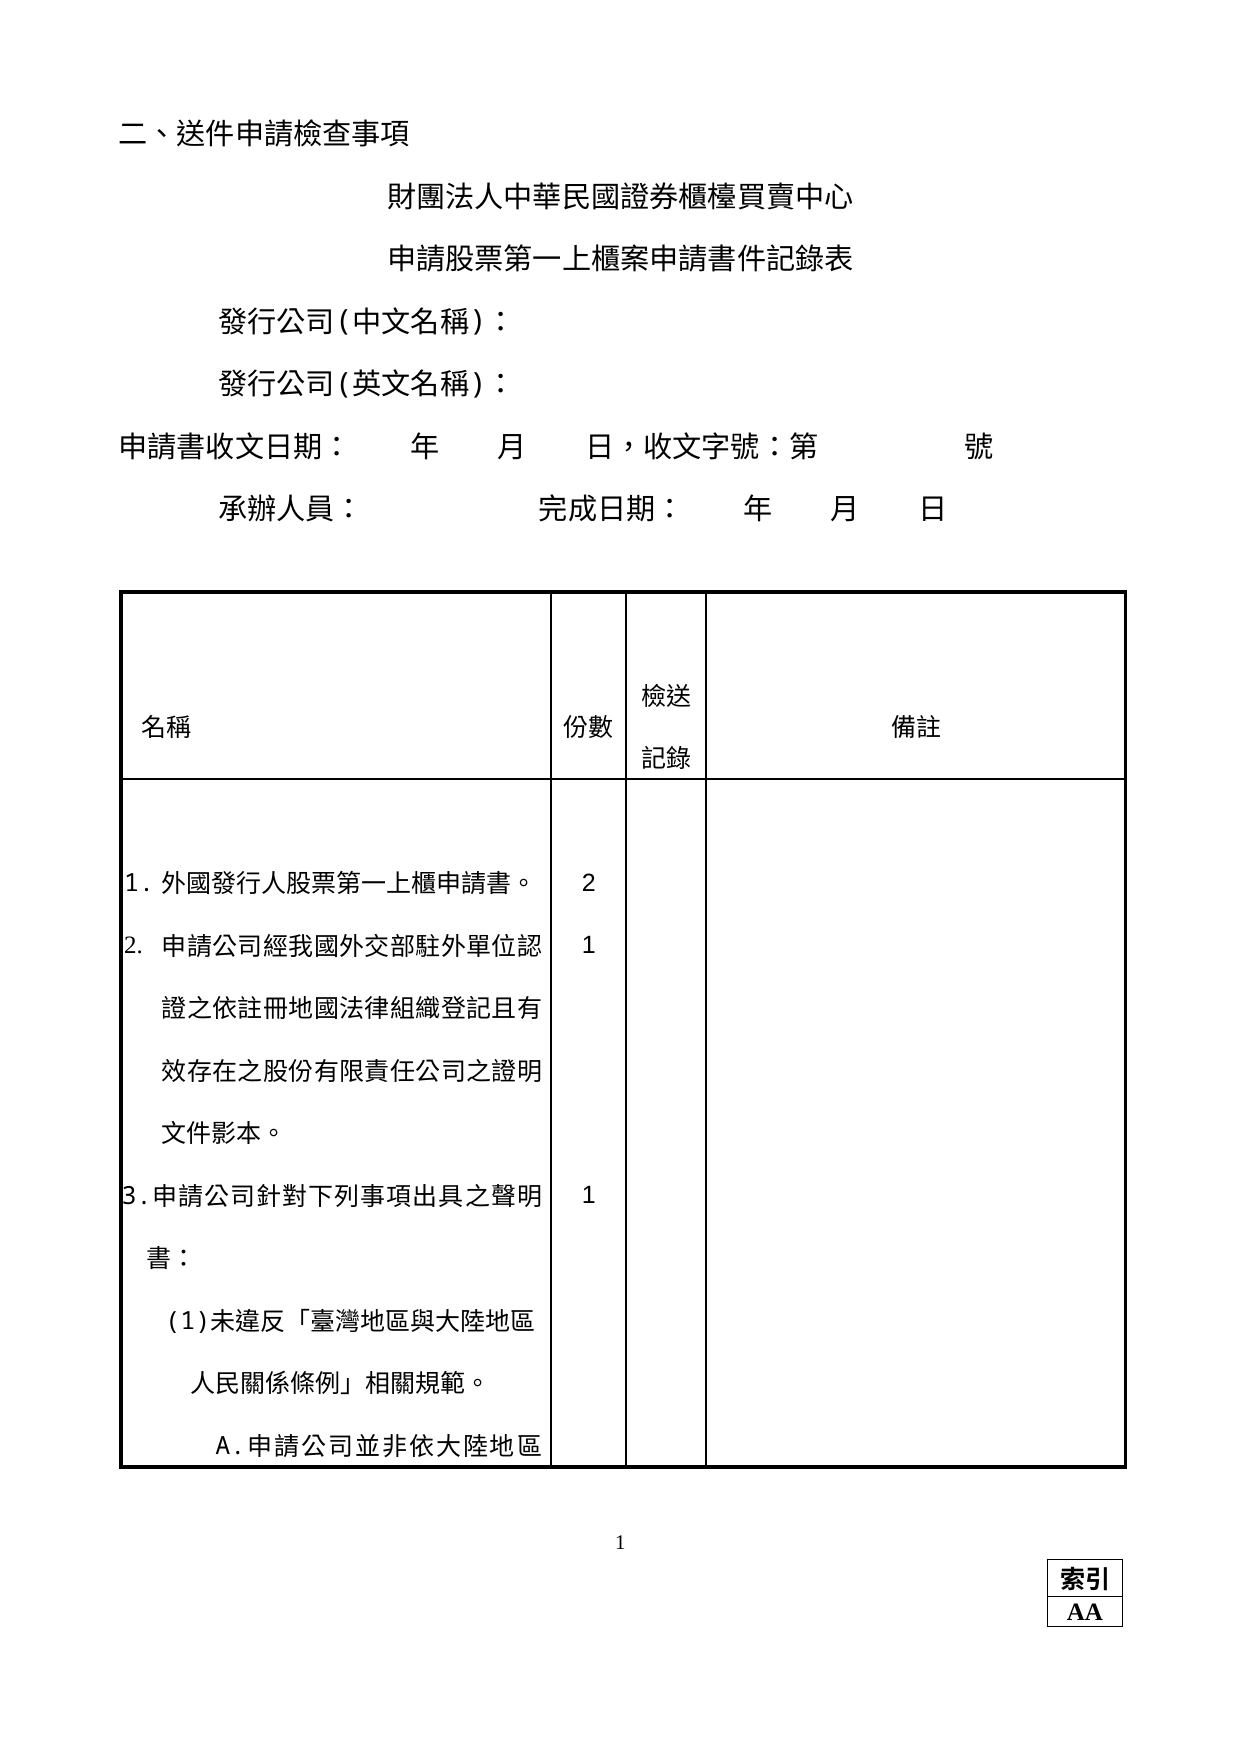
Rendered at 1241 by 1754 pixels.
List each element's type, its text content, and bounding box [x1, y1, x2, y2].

text 發行公司(英文名稱)： [118, 340, 1122, 403]
text 二、送件申請檢查事項 [118, 90, 1122, 153]
table_header 名稱 [123, 594, 550, 778]
table_cell [627, 780, 705, 1465]
table_header 備註 [707, 594, 1124, 778]
table_cell 2 1 1 1 1 5 1 1 1 1 1 1 1 1 1 1 1 1 1 1 1 1 1 1 1 1 1 12 1 1 1 1 1 1 1 1 1 1 1 1 1 1 1 1 [552, 780, 625, 1465]
text 申請書收文日期： 年 月 日，收文字號：第 號 [118, 403, 1122, 465]
text 承辦人員： 完成日期： 年 月 日 [170, 465, 1122, 528]
table_header 檢送記錄 [627, 594, 705, 778]
table_cell 外國發行人股票第一上櫃申請書。 申請公司經我國外交部駐外單位認證之依註冊地國法律組織登記且有效存在之股份有限責任公司之證明文件影本。 3.申請公司針對下列事項出具之聲明書： (1)未違反「臺灣地區與大陸地區人民關係條例」相關規範。 A.申請公司並非依大陸地區法 令組織登記者。 B.申請公司及其具有中華民國國籍之董事、監察人、經理人及持有公司股份超過股份總額百分之十之股東，暨外國發行人所控制之營運主體係依中華民國公司法令組織成立，從事大陸地區投資者，係符合「臺灣地區與大陸地區人民關係條例」及「在大陸地區從事投資或技術合作許可辦法」等規定。 C.申請公司股東屬大陸地區人民來臺投資許可辦法定義之投資人者，其直接或間接持有該公司股份未逾30%，且未具有控制能力。 D.無其他違反「臺灣地區與大陸地區人民關係條例」相關規範之情事。 (2)在不違反註冊地國法令情況下，第一上櫃後應於中華民國境內召開股東會。 (3)若註冊地國法令規定不得於境外召開股東會者，公司已訂有得採委託投票或通訊投票之相關制度，其內容應包括具體做法、註冊地國法令對投票之限制及對中華民國股東之股東權益保護等重要事項。 (4)符合本中心外國有價證券櫃檯買賣審查準則第四條第一項第二款及第八條規定。 (5)本股票第一上櫃申請書及其附件所載事項無虛偽、隱匿情事。 4.科技事業檢送經經濟部工業局或本中心委託之專業機構出具其係屬科技事業且其產品或技術開發成功具有市場性之評估意見影本。 5.董事會或股東會決議申請股票第一上櫃之議事錄影本。 6.外國發行人股票第一上櫃契約。 7.採無實體發行(含私募有價證券)之登錄證明(但其註冊地法令另有規定者，則不適用)。 8.申請公司與推薦證券商簽訂之輔導股票上櫃契約影本。 9.申請公司與主辦推薦證券商簽訂有關其於上櫃掛牌年度及其後二個會計年度內繼續委任主辦推薦證券商協助其遵循我國證券法令、本中心規章暨公告事項及外國發行人股票第一上櫃契約之契約影本(以科技事業申請第一上櫃者，上開繼續委任主辦推薦證券商期間為上櫃掛牌年度及其後三個會計年度)。 10.股票上櫃審查表。 11.下列以中文版本為主並以新臺幣為編製單位之財務報告： (1)最近二年度經會計師查核簽證之財務報告。 (2)申請日期已逾季度終了後四十五天者，加附最近一季經會計師核閱之財務報告。 (3)會計師專案審查公司內部控制所出具無保留意見之審查報告。 (4)財務報告內容無虛偽或隱匿之聲明書、相關之會計師查核或核閱工作底稿、永久檔案及「會計師簽證作業覆核表」。 (5)會計師就申請公司內部控制制度審查覆核表。 12.申請公司若屬投資控股型態且設立登記未滿三個完整會計年度者，檢送最近二年度經會計師查核簽證之擬制性財務報告。 13.股權分散表；若未符合股權分散標準，申請公司於掛牌前達成股權分散標準之承諾書。 14.依規定委託指定機構集中保管股票之證明書影本或承諾書。 15.兩家以上推薦證券商之推薦書(須註明主辦及協辦推薦證券商)及推薦證券商評估報告工作底稿。 16.推薦證券商針對下列事項出具之聲明書： (1)符合本中心外國有價證券櫃檯買賣審查準則第八條之規定。 (2)評估報告及所提供之資料無虛偽隱匿或遺漏外國發行人重要財務業務資訊之情事。 17.訴訟及非訟代理人之基本資料，及該代理人係「在我國境內有住所或居所之自然人」之證明文件影本。 18.申請公司與訴訟及非訟代理人之授權文件影本。(授權內容至少應有「申請公司以該代理人為證券交易法在我國境內之負責人」) 19.申請公司之承諾書。承諾遵守本中心外國有價證券櫃檯買賣審查準則第四條第一項第十三款規定之事項；承諾於上櫃掛牌後，若本中心「外國發行人註冊地股東權益保護事項檢查表」所訂之股東權益保護重要事項有修正時，應於不牴觸註冊地國法令之情形下，於最近一次股東會提案修訂公司章程，且修正公司章程所訂「股東權益保護之重要事項」時，需於提董事會決議十日前先向本中心申報其公司章程修正草案及律師評估意見；承諾於所屬國辦理增資時，應以書面通知本中心。 20.推薦證券商填製之「外國審查準則第九條第一項各款情事審查表」、「投資控股公司申請條件審查表」、其評估報告工作分配表、撰寫評估報告人員名單與相關懲處記錄。 21.申請日最近一年內申請公司之負責人、董事、監察人及持股百分之十以上股東業已參加證券法規研習課程之證明文件影本(含董事、監察人進修公司治理相關課程三小時之證明文件)。 22.推薦證券商輔導人員進修公司治理相關課程之證明文件影本。 23.股務代理契約影本；專業股務代理機構經臺灣集中保管結算所股份有限公司出具符合規定之證明文件。 24.公開說明書稿本(含推薦證券商評估報告)；本次檢送之各期財務報告及公開說明書電子檔上傳至本中心指定之網際網路資訊申報系統之證明文件。 25.董事、監察人、持股百分之十以上股東及提出股份供推薦證券商認購之股東如與他人訂有股份附買回條件之協議者，在申請日仍屬有效之協議等相關資料。 26.申請公司與推薦證券商共同訂定股票承銷價格之依據及方式之說明書。 27.律師填製之「外國發行人註冊地股東權益保護事項檢查表」、「法律事項檢查表」、其工作底稿及律師與申請公司所出具「其彼此間並無前開檢查表之填表注意事項一所列情事」之聲明書。 28.會計師出具最近三年內部控制制度建議書(無則免付)。 29.申請公司之公司治理自評報告或外部獨立客觀機構之公司治理評量報告。 30.董事戶籍及通訊聯絡方式之資料。 31.設置中文網站之證明文件。 32.推薦證券商、簽證會計師及律師填製之上櫃標準題。 33.送件前六個月申報之三份「上櫃輔導檢查表」及三份詳式「財務業務重大事件檢查表」(未登錄興櫃者適用)。 34.申請公司、證券承銷商、律師及會計師所出具之誠信聲明書。 35.股票面額非屬新臺幣10元者，主辦推薦證券商於上櫃前預計辦理之宣導計畫。 36.出具「上櫃掛牌期間，持續於章程將電子方式列為股東會表決權行使管道承諾書」一份（送件申請時得先不出具，但於105年1月1日起股票新掛牌之公司，應於向本中心洽定掛牌日前補正之）。 37.截至次季止之財務預測資訊。 38.出具「上櫃掛牌期間，持續於章程載明董監選舉採候選人提名制度承諾書」(尚未於章程載明者，應加送「105年6月底前召開之股東會完成章程之修正，載明董監選舉採候選人提名制度之承諾書」)。 39.申請公司出具之自行編製財務報告評估表，或提升自行編製財務報告能力計畫書。（自105年起實施） 40.其他必要之證明文件或資料。 [123, 780, 550, 1465]
table_cell [707, 780, 1124, 1465]
text 申請股票第一上櫃案申請書件記錄表 [118, 215, 1122, 278]
text 財團法人中華民國證券櫃檯買賣中心 [118, 153, 1122, 215]
text 發行公司(中文名稱)： [118, 278, 1122, 340]
table_header 份數 [552, 594, 625, 778]
